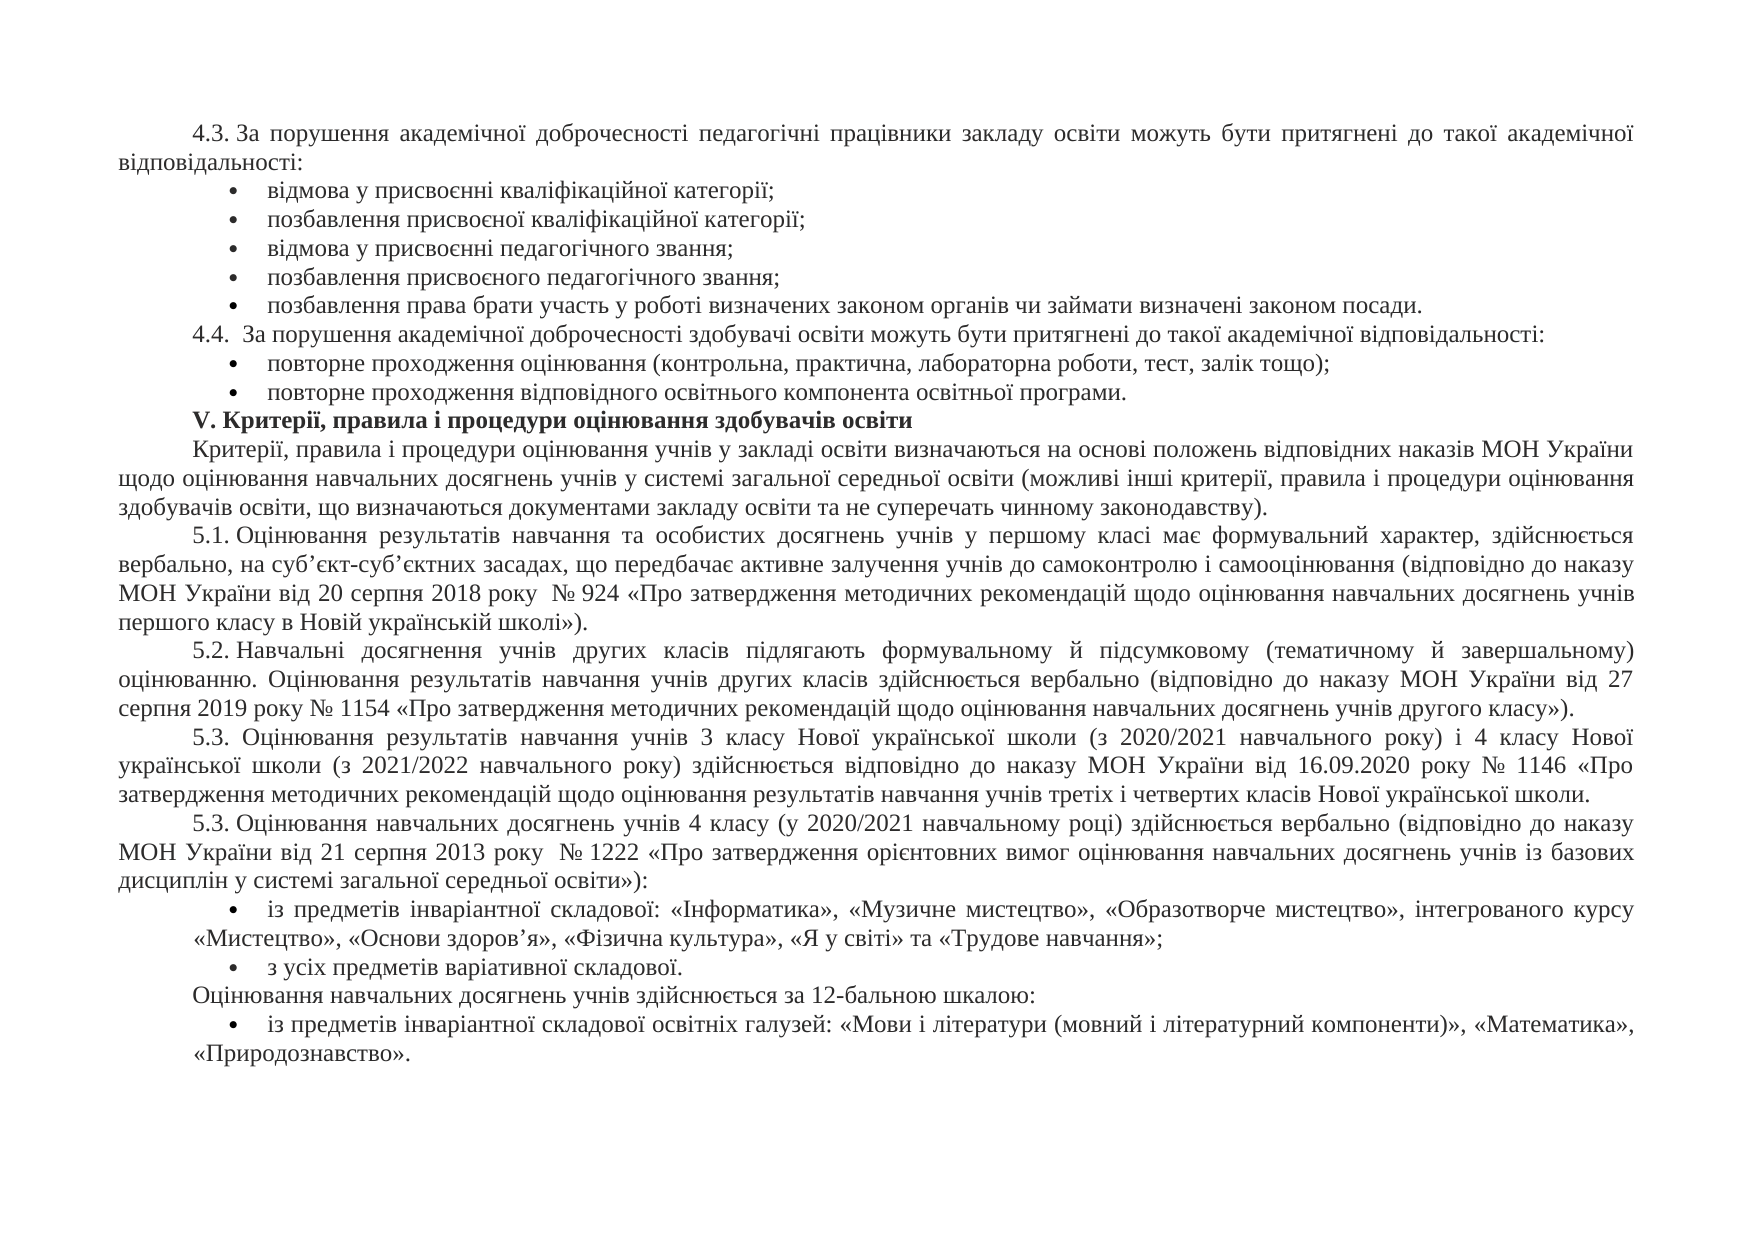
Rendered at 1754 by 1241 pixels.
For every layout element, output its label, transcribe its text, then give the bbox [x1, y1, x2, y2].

text V. Критерії, правила і процедури оцінювання здобувачів освіти [118, 406, 1636, 434]
list відмова у присвоєнні кваліфікаційної категорії; [156, 176, 1636, 204]
list із предметів інваріантної складової: «Інформатика», «Музичне мистецтво», «Образотворче мистецтво», інтегрованого курсу «Мистецтво», «Основи здоров’я», «Фізична культура», «Я у світі» та «Трудове навчання»; [156, 894, 1636, 952]
text 5.3. Оцінювання результатів навчання учнів 3 класу Нової української школи (з 2020/2021 навчального року) і 4 класу Нової української школи (з 2021/2022 навчального року) здійснюється відповідно до наказу МОН України від 16.09.2020 року № 1146 «Про затвердження методичних рекомендацій щодо оцінювання результатів навчання учнів третіх і четвертих класів Нової української школи. [118, 722, 1636, 808]
list відмова у присвоєнні педагогічного звання; [156, 233, 1636, 262]
text 5.1. Оцінювання результатів навчання та особистих досягнень учнів у першому класі має формувальний характер, здійснюється вербально, на суб’єкт-суб’єктних засадах, що передбачає активне залучення учнів до самоконтролю і самооцінювання (відповідно до наказу МОН України від 20 серпня 2018 року № 924 «Про затвердження методичних рекомендацій щодо оцінювання навчальних досягнень учнів першого класу в Новій українській школі»). [118, 521, 1636, 636]
list повторне проходження відповідного освітнього компонента освітньої програми. [156, 377, 1636, 406]
list з усіх предметів варіативної складової. [156, 952, 1636, 981]
text Оцінювання навчальних досягнень учнів здійснюється за 12-бальною шкалою: [118, 981, 1636, 1009]
list повторне проходження оцінювання (контрольна, практична, лабораторна роботи, тест, залік тощо); [156, 348, 1636, 377]
list із предметів інваріантної складової освітніх галузей: «Мови і літератури (мовний і літературний компоненти)», «Математика», «Природознавство». [156, 1009, 1636, 1067]
text 5.3. Оцінювання навчальних досягнень учнів 4 класу (у 2020/2021 навчальному році) здійснюється вербально (відповідно до наказу МОН України від 21 серпня 2013 року № 1222 «Про затвердження орієнтовних вимог оцінювання навчальних досягнень учнів із базових дисциплін у системі загальної середньої освіти»): [118, 808, 1636, 894]
text 4.3. За порушення академічної доброчесності педагогічні працівники закладу освіти можуть бути притягнені до такої академічної відповідальності: [118, 118, 1636, 176]
list позбавлення присвоєної кваліфікаційної категорії; [156, 204, 1636, 233]
text 5.2. Навчальні досягнення учнів других класів підлягають формувальному й підсумковому (тематичному й завершальному) оцінюванню. Оцінювання результатів навчання учнів других класів здійснюється вербально (відповідно до наказу МОН України від 27 серпня 2019 року № 1154 «Про затвердження методичних рекомендацій щодо оцінювання навчальних досягнень учнів другого класу»). [118, 636, 1636, 722]
text 4.4. За порушення академічної доброчесності здобувачі освіти можуть бути притягнені до такої академічної відповідальності: [118, 319, 1636, 348]
text Критерії, правила і процедури оцінювання учнів у закладі освіти визначаються на основі положень відповідних наказів МОН України щодо оцінювання навчальних досягнень учнів у системі загальної середньої освіти (можливі інші критерії, правила і процедури оцінювання здобувачів освіти, що визначаються документами закладу освіти та не суперечать чинному законодавству). [118, 434, 1636, 521]
list позбавлення присвоєного педагогічного звання; [156, 262, 1636, 291]
list позбавлення права брати участь у роботі визначених законом органів чи займати визначені законом посади. [156, 291, 1636, 319]
